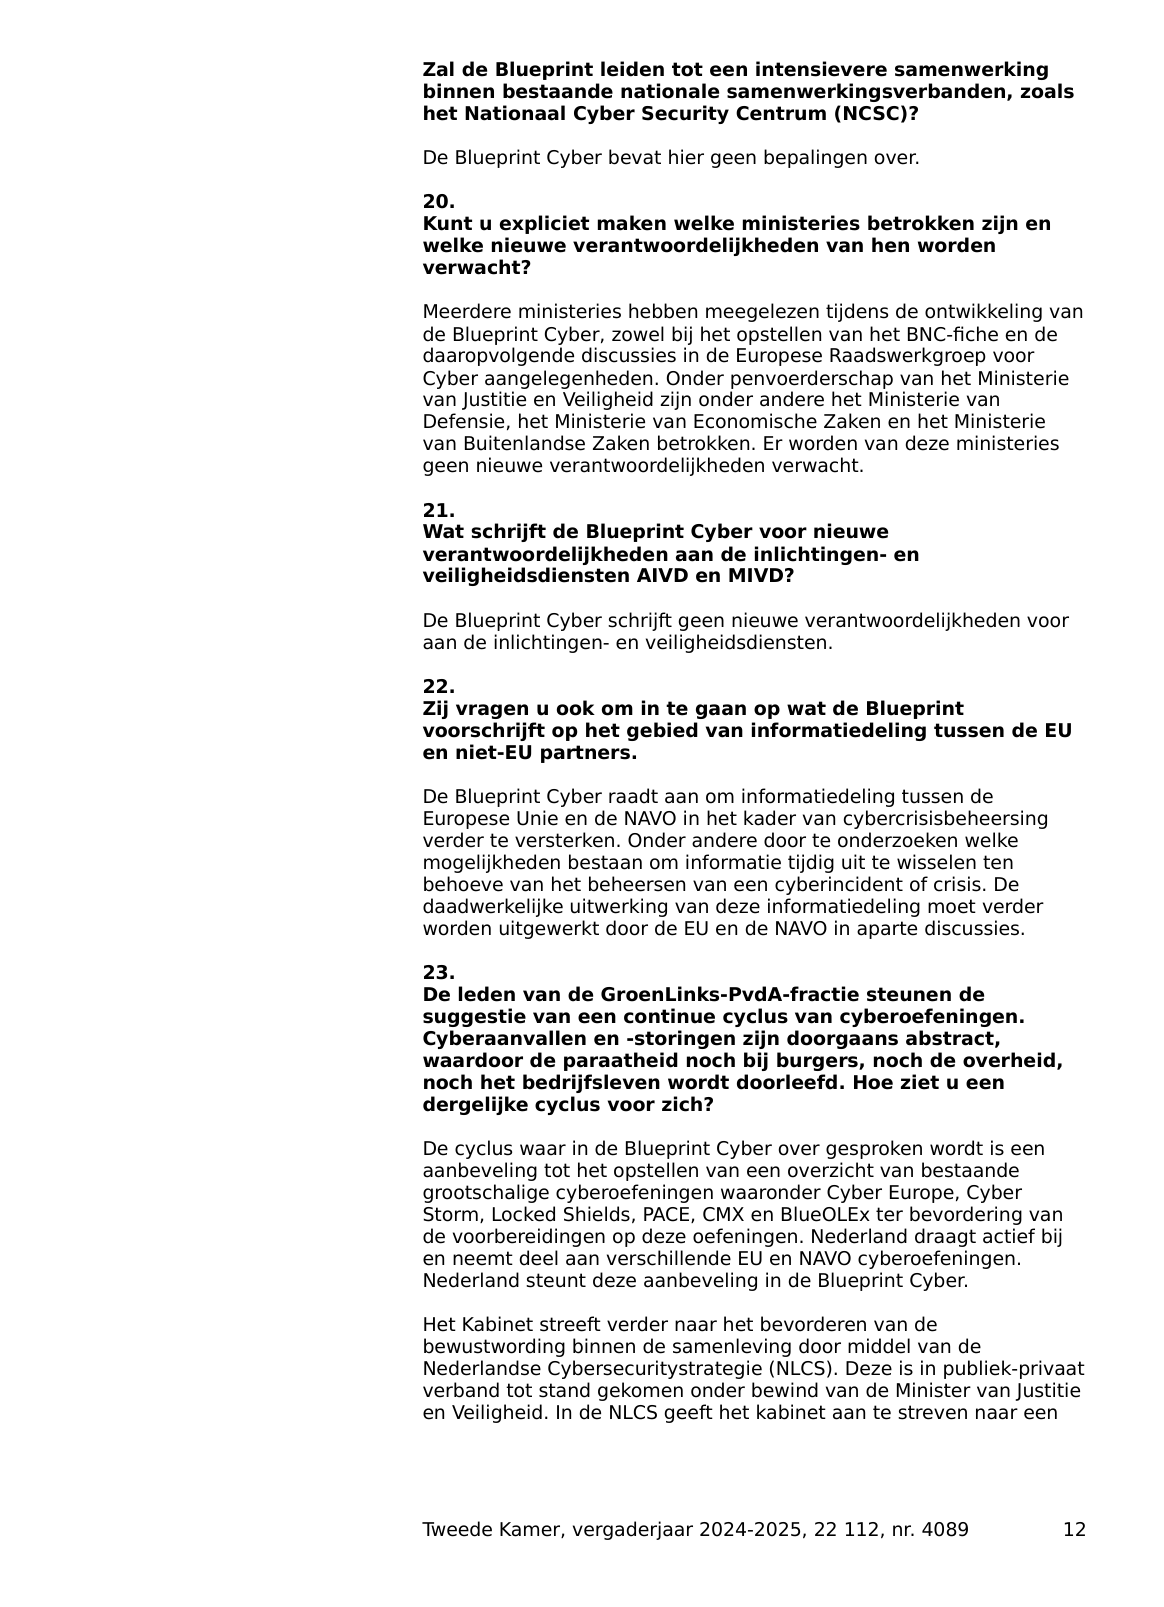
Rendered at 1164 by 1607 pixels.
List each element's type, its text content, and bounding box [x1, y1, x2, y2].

text Kunt u expliciet maken welke ministeries betrokken zijn en welke nieuwe verantwoordelijkheden van hen worden verwacht? [422, 213, 1087, 279]
text De Blueprint Cyber schrijft geen nieuwe verantwoordelijkheden voor aan de inlichtingen- en veiligheidsdiensten. [422, 609, 1087, 653]
text Meerdere ministeries hebben meegelezen tijdens de ontwikkeling van de Blueprint Cyber, zowel bij het opstellen van het BNC-fiche en de daaropvolgende discussies in de Europese Raadswerkgroep voor Cyber aangelegenheden. Onder penvoerderschap van het Ministerie van Justitie en Veiligheid zijn onder andere het Ministerie van Defensie, het Ministerie van Economische Zaken en het Ministerie van Buitenlandse Zaken betrokken. Er worden van deze ministeries geen nieuwe verantwoordelijkheden verwacht. [422, 301, 1087, 477]
text 20. [422, 191, 1087, 213]
text Het Kabinet streeft verder naar het bevorderen van de bewustwording binnen de samenleving door middel van de Nederlandse Cybersecuritystrategie (NLCS). Deze is in publiek-privaat verband tot stand gekomen onder bewind van de Minister van Justitie en Veiligheid. In de NLCS geeft het kabinet aan te streven naar een [422, 1314, 1087, 1424]
text De Blueprint Cyber bevat hier geen bepalingen over. [422, 147, 1087, 169]
text De cyclus waar in de Blueprint Cyber over gesproken wordt is een aanbeveling tot het opstellen van een overzicht van bestaande grootschalige cyberoefeningen waaronder Cyber Europe, Cyber Storm, Locked Shields, PACE, CMX en BlueOLEx ter bevordering van de voorbereidingen op deze oefeningen. Nederland draagt actief bij en neemt deel aan verschillende EU en NAVO cyberoefeningen. Nederland steunt deze aanbeveling in de Blueprint Cyber. [422, 1138, 1087, 1292]
text Zal de Blueprint leiden tot een intensievere samenwerking binnen bestaande nationale samenwerkingsverbanden, zoals het Nationaal Cyber Security Centrum (NCSC)? [422, 59, 1087, 125]
text 21. [422, 499, 1087, 521]
text 22. [422, 676, 1087, 698]
text Zij vragen u ook om in te gaan op wat de Blueprint voorschrijft op het gebied van informatiedeling tussen de EU en niet-EU partners. [422, 698, 1087, 764]
text Wat schrijft de Blueprint Cyber voor nieuwe verantwoordelijkheden aan de inlichtingen- en veiligheidsdiensten AIVD en MIVD? [422, 521, 1087, 587]
text De leden van de GroenLinks-PvdA-fractie steunen de suggestie van een continue cyclus van cyberoefeningen. Cyberaanvallen en -storingen zijn doorgaans abstract, waardoor de paraatheid noch bij burgers, noch de overheid, noch het bedrijfsleven wordt doorleefd. Hoe ziet u een dergelijke cyclus voor zich? [422, 984, 1087, 1116]
text 23. [422, 962, 1087, 984]
text De Blueprint Cyber raadt aan om informatiedeling tussen de Europese Unie en de NAVO in het kader van cybercrisisbeheersing verder te versterken. Onder andere door te onderzoeken welke mogelijkheden bestaan om informatie tijdig uit te wisselen ten behoeve van het beheersen van een cyberincident of crisis. De daadwerkelijke uitwerking van deze informatiedeling moet verder worden uitgewerkt door de EU en de NAVO in aparte discussies. [422, 786, 1087, 940]
